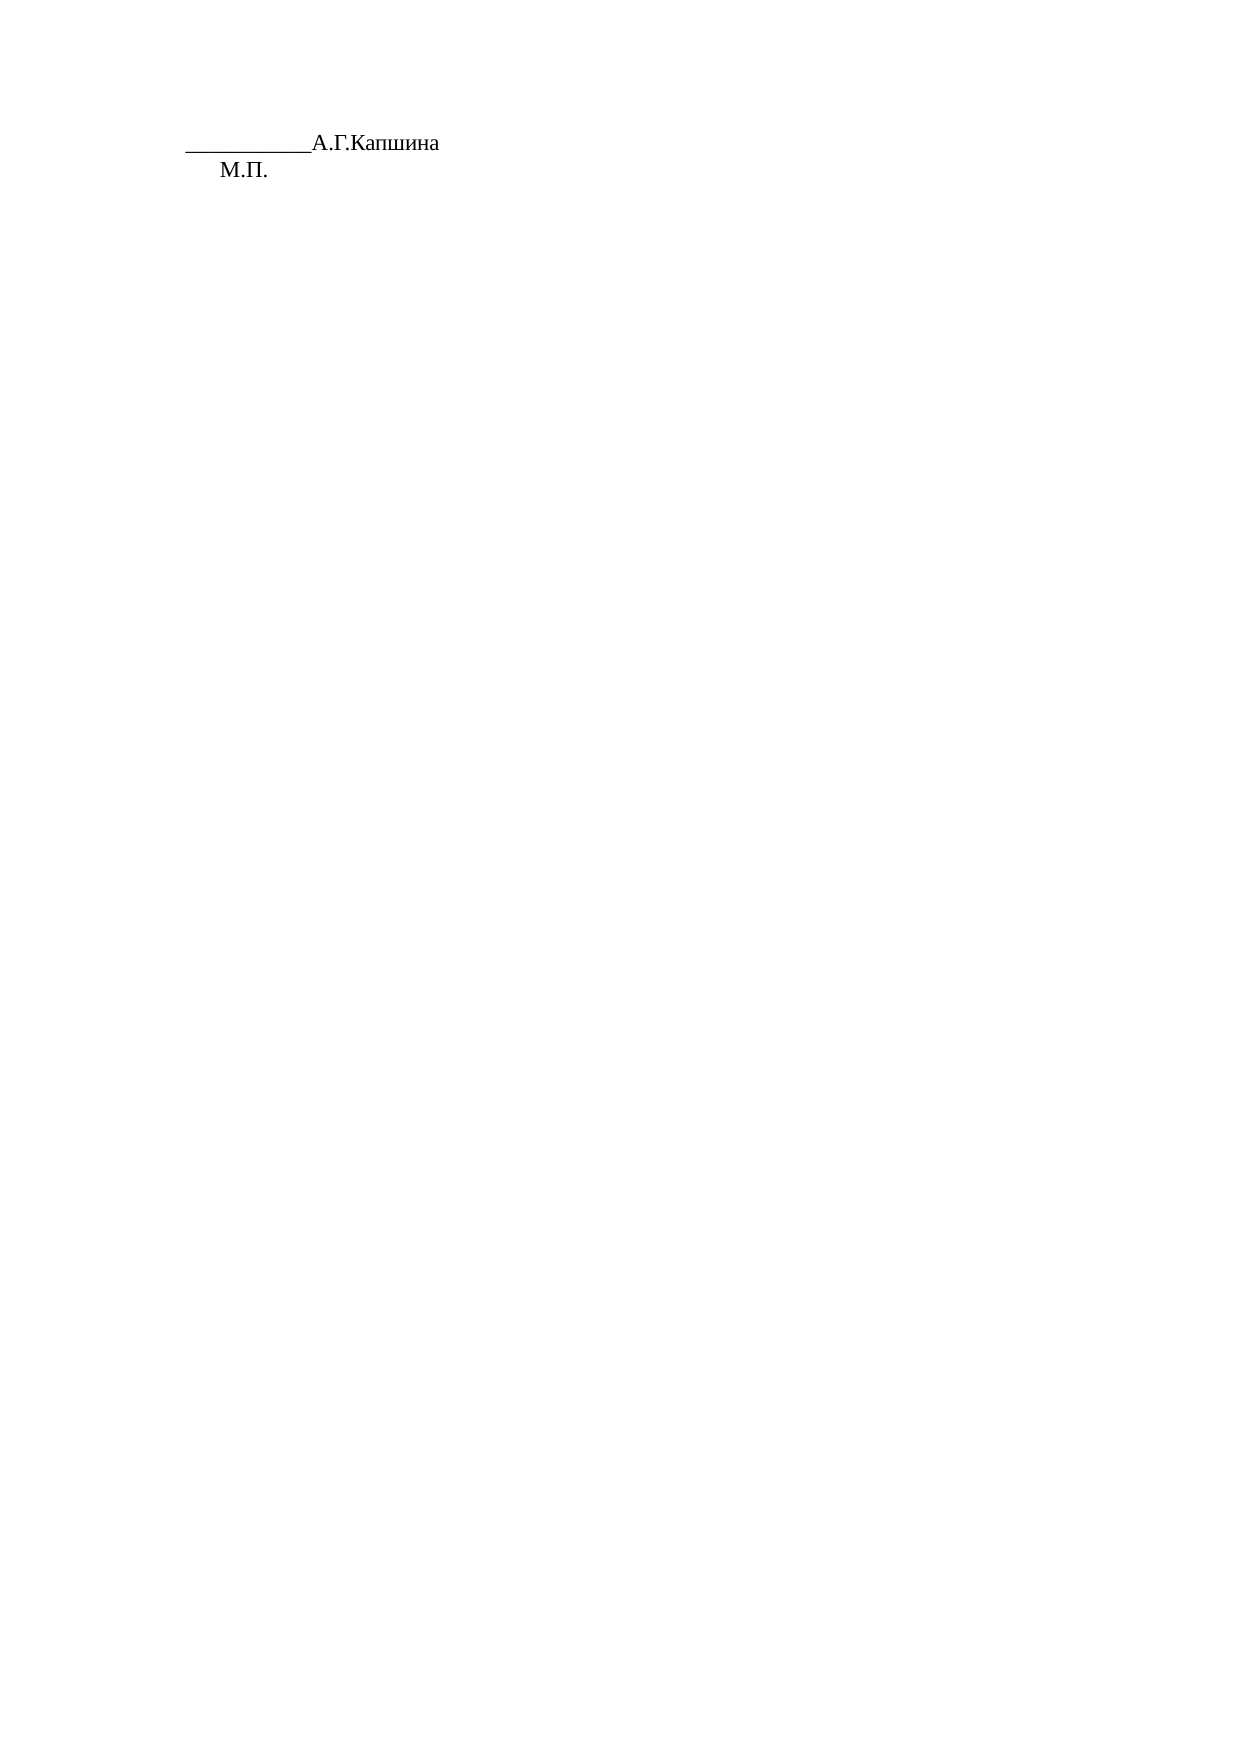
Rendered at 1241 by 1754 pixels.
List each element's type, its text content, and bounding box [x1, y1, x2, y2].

table_header [461, 118, 856, 193]
table_header [856, 118, 1227, 193]
table_header ___________А.Г.Капшина М.П. [89, 118, 461, 193]
